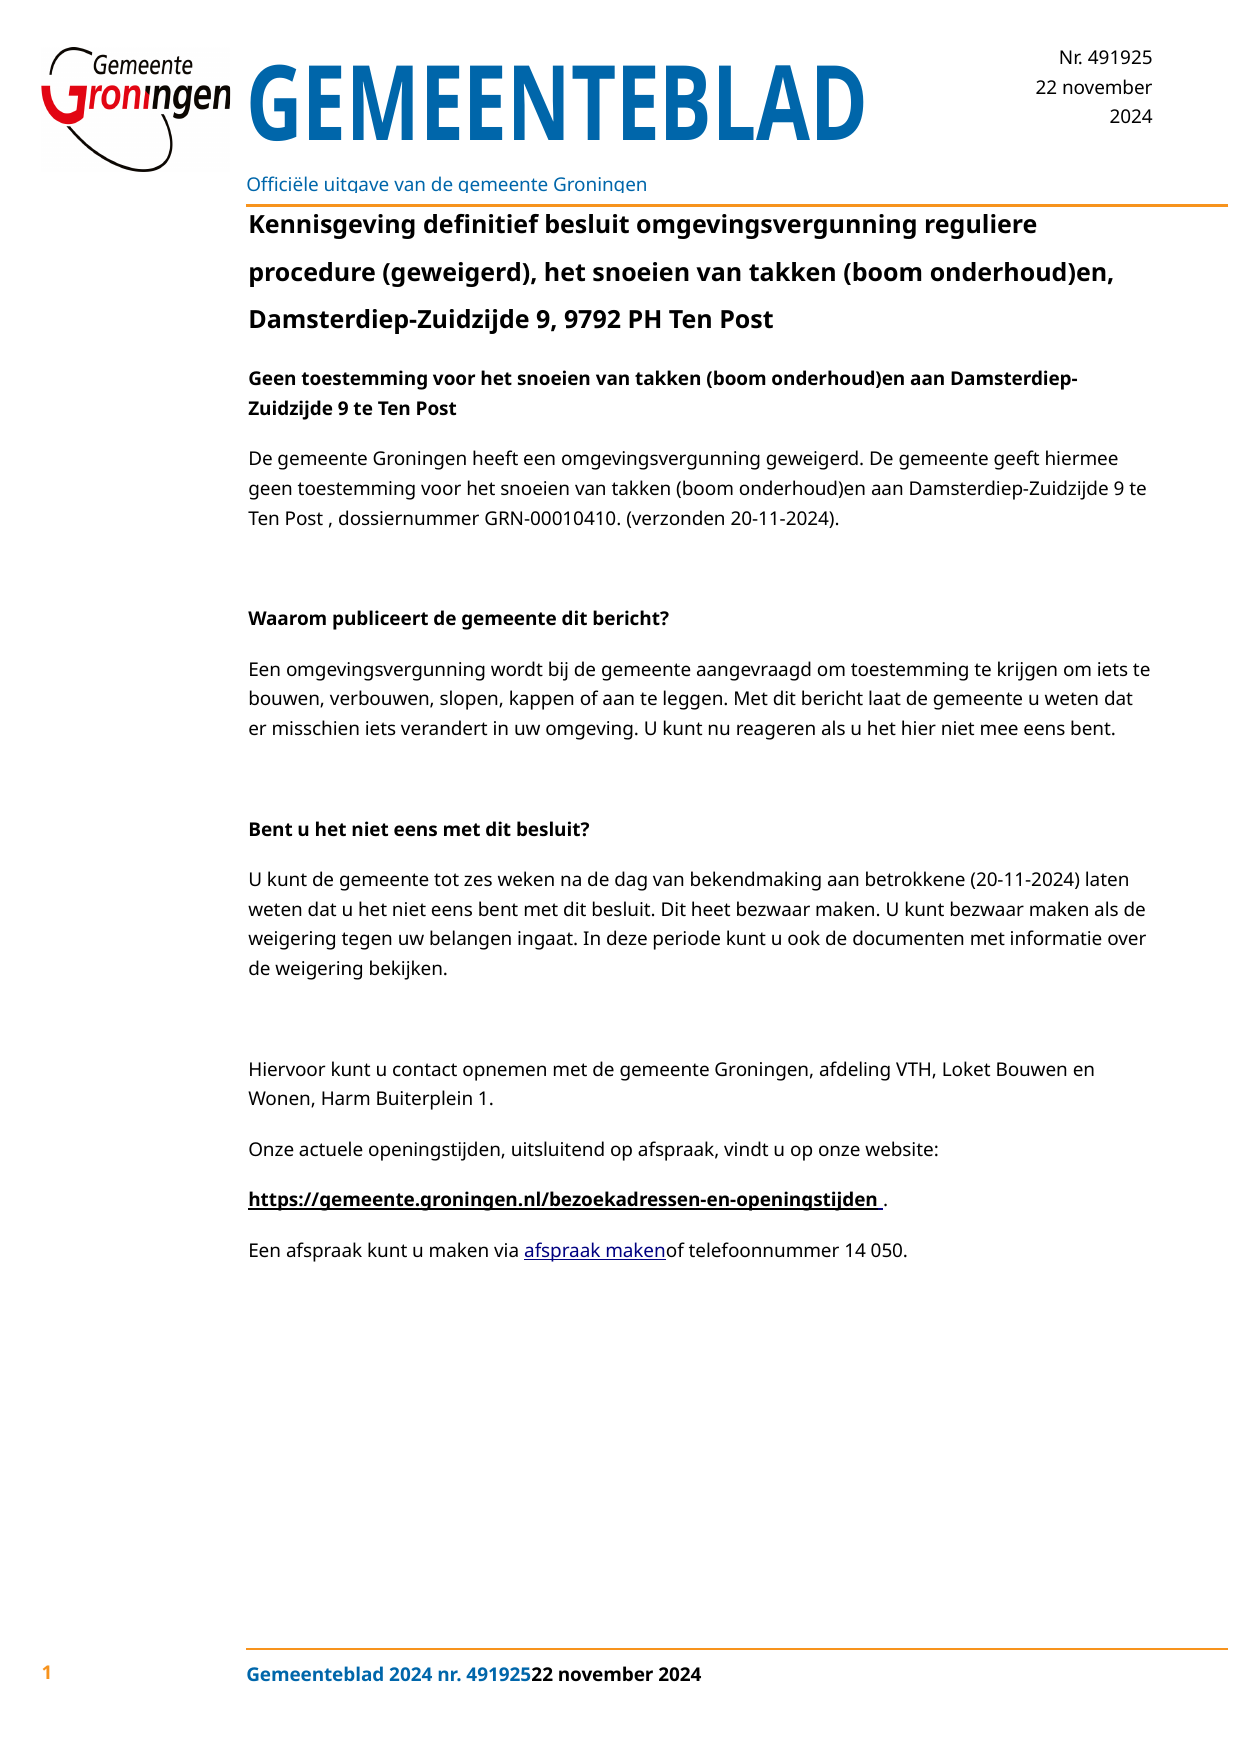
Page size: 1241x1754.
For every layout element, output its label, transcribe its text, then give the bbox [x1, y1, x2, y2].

text Een afspraak kunt u maken via afspraak makenof telefoonnummer 14 050. [248, 1237, 1152, 1262]
text Kennisgeving definitief besluit omgevingsvergunning reguliere procedure (geweigerd), het snoeien van takken (boom onderhoud)en, Damsterdiep-Zuidzijde 9, 9792 PH Ten Post [248, 207, 1152, 336]
text https://gemeente.groningen.nl/bezoekadressen-en-openingstijden . [248, 1186, 1152, 1212]
text U kunt de gemeente tot zes weken na de dag van bekendmaking aan betrokkene (20-11-2024) laten weten dat u het niet eens bent met dit besluit. Dit heet bezwaar maken. U kunt bezwaar maken als de weigering tegen uw belangen ingaat. In deze periode kunt u ook de documenten met informatie over de weigering bekijken. [248, 866, 1152, 981]
text Onze actuele openingstijden, uitsluitend op afspraak, vindt u op onze website: [248, 1136, 1152, 1162]
text Een omgevingsvergunning wordt bij de gemeente aangevraagd om toestemming te krijgen om iets te bouwen, verbouwen, slopen, kappen of aan te leggen. Met dit bericht laat de gemeente u weten dat er misschien iets verandert in uw omgeving. U kunt nu reageren als u het hier niet mee eens bent. [248, 656, 1152, 741]
text Waarom publiceert de gemeente dit bericht? [248, 606, 1152, 631]
text De gemeente Groningen heeft een omgevingsvergunning geweigerd. De gemeente geeft hiermee geen toestemming voor het snoeien van takken (boom onderhoud)en aan Damsterdiep-Zuidzijde 9 te Ten Post , dossiernummer GRN-00010410. (verzonden 20-11-2024). [248, 446, 1152, 530]
text Bent u het niet eens met dit besluit? [248, 816, 1152, 842]
picture [41, 47, 231, 172]
text Hiervoor kunt u contact opnemen met de gemeente Groningen, afdeling VTH, Loket Bouwen en Wonen, Harm Buiterplein 1. [248, 1056, 1152, 1111]
text Geen toestemming voor het snoeien van takken (boom onderhoud)en aan Damsterdiep-Zuidzijde 9 te Ten Post [248, 366, 1152, 421]
